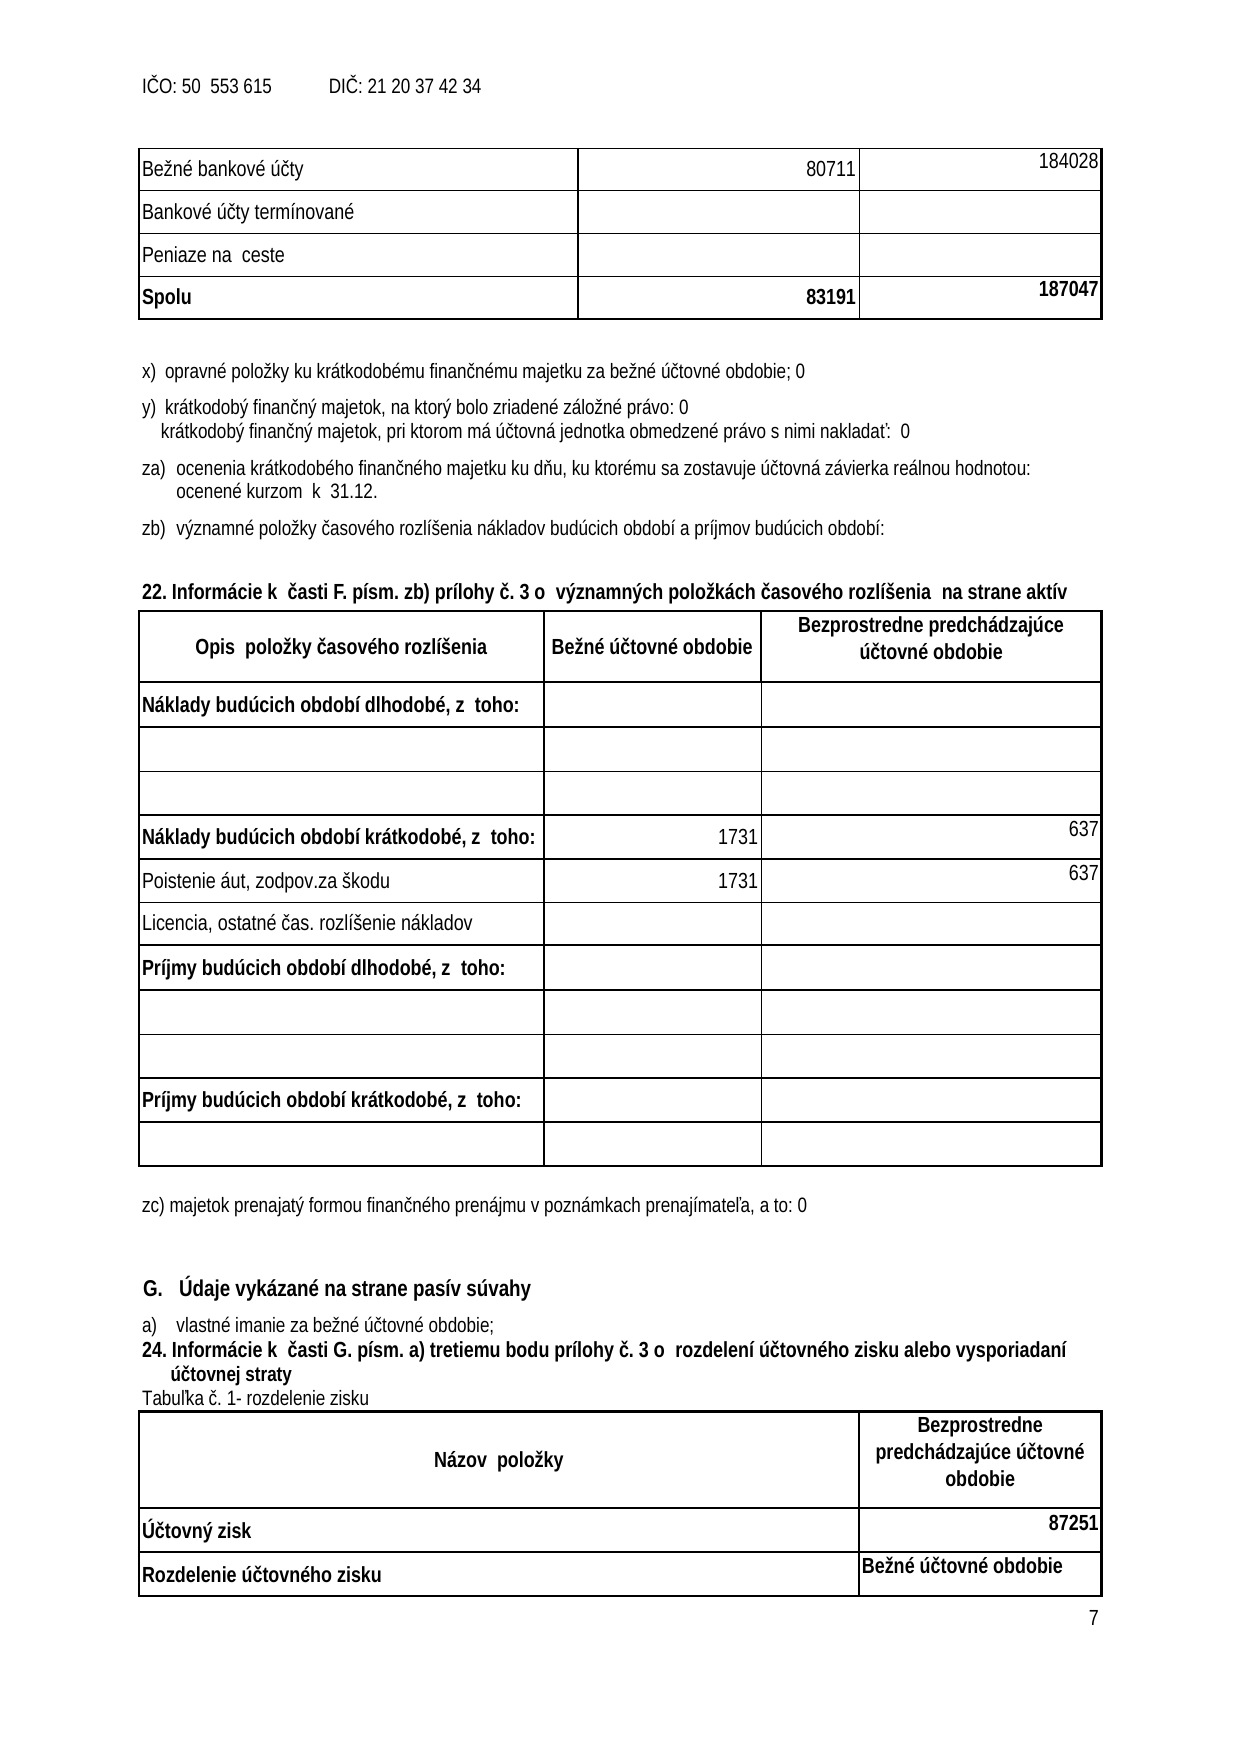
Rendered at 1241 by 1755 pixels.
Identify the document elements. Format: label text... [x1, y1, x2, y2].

text za) ocenenia krátkodobého finančného majetku ku dňu, ku ktorému sa zostavuje účtovná závierka reálnou hodnotou: ocenené kurzom k 31.12. [142, 456, 1098, 503]
table_cell [545, 1035, 761, 1077]
table_cell [762, 946, 1100, 988]
table_cell [545, 1123, 761, 1164]
text G. Údaje vykázané na strane pasív súvahy [143, 1274, 1098, 1301]
table_cell [140, 1035, 543, 1077]
text a) vlastné imanie za bežné účtovné obdobie; [142, 1313, 1098, 1337]
table_cell [762, 903, 1100, 943]
text účtovnej straty [142, 1362, 1098, 1386]
table_cell [579, 234, 859, 276]
table_cell [762, 683, 1100, 726]
table_cell [762, 1035, 1100, 1077]
table_cell [860, 234, 1100, 276]
table_cell [762, 772, 1100, 814]
table_cell [140, 728, 543, 771]
table_cell Príjmy budúcich období krátkodobé, z toho: [140, 1079, 543, 1121]
table_cell [545, 728, 761, 771]
table_cell [762, 1079, 1100, 1121]
table_cell Poistenie áut, zodpov.za škodu [140, 860, 543, 902]
table_cell 83191 [579, 277, 859, 318]
table_header Bezprostredne predchádzajúce účtovné obdobie [860, 1413, 1100, 1507]
table_cell Náklady budúcich období dlhodobé, z toho: [140, 683, 543, 726]
table_cell 187047 [860, 277, 1100, 318]
table_cell Peniaze na ceste [140, 234, 577, 276]
table_cell 1731 [545, 816, 761, 858]
table_header Bezprostredne predchádzajúce účtovné obdobie [762, 612, 1100, 681]
table_header Opis položky časového rozlíšenia [140, 612, 543, 681]
table_cell [545, 772, 761, 814]
text zc) majetok prenajatý formou finančného prenájmu v poznámkach prenajímateľa, a to: 0 [142, 1193, 1098, 1217]
table_cell [762, 1123, 1100, 1164]
table_cell [140, 991, 543, 1034]
table_cell 637 [762, 816, 1100, 858]
table_cell Bankové účty termínované [140, 191, 577, 233]
table_header Bežné účtovné obdobie [545, 612, 760, 681]
title 22. Informácie k časti F. písm. zb) prílohy č. 3 o významných položkách časového rozlíšenia na strane aktív [142, 579, 1098, 604]
table_cell 637 [762, 860, 1100, 902]
text y) krátkodobý finančný majetok, na ktorý bolo zriadené záložné právo: 0 [142, 395, 1098, 419]
table_cell [579, 191, 859, 233]
title 24. Informácie k časti G. písm. a) tretiemu bodu prílohy č. 3 o rozdelení účtovného zisku alebo vysporiadaní [142, 1337, 1098, 1362]
table_cell 87251 [860, 1509, 1100, 1551]
table_cell 1731 [545, 860, 761, 902]
table_cell Príjmy budúcich období dlhodobé, z toho: [140, 946, 543, 988]
table_cell Náklady budúcich období krátkodobé, z toho: [140, 816, 543, 858]
text Tabuľka č. 1- rozdelenie zisku [142, 1386, 1098, 1410]
table_cell [762, 991, 1100, 1034]
table_cell Bežné bankové účty [140, 149, 577, 189]
table_cell Bežné účtovné obdobie [860, 1553, 1100, 1595]
table_cell [545, 946, 761, 988]
text krátkodobý finančný majetok, pri ktorom má účtovná jednotka obmedzené právo s nimi nakladať: 0 [142, 419, 1098, 443]
table_cell Účtovný zisk [140, 1509, 858, 1551]
table_header Názov položky [140, 1413, 858, 1507]
table_cell [140, 1123, 543, 1164]
text zb) významné položky časového rozlíšenia nákladov budúcich období a príjmov budúcich období: [142, 516, 1098, 540]
table_cell [140, 772, 543, 814]
table_cell [545, 1079, 761, 1121]
table_cell [545, 683, 761, 726]
table_cell Rozdelenie účtovného zisku [140, 1553, 858, 1595]
table_cell [545, 991, 761, 1034]
table_cell 80711 [579, 149, 859, 189]
text x) opravné položky ku krátkodobému finančnému majetku za bežné účtovné obdobie; 0 [142, 359, 1098, 383]
table_cell [545, 903, 761, 943]
table_cell Licencia, ostatné čas. rozlíšenie nákladov [140, 903, 543, 943]
table_cell [762, 728, 1100, 771]
table_cell [860, 191, 1100, 233]
table_cell 184028 [860, 149, 1100, 189]
table_cell Spolu [140, 277, 577, 318]
